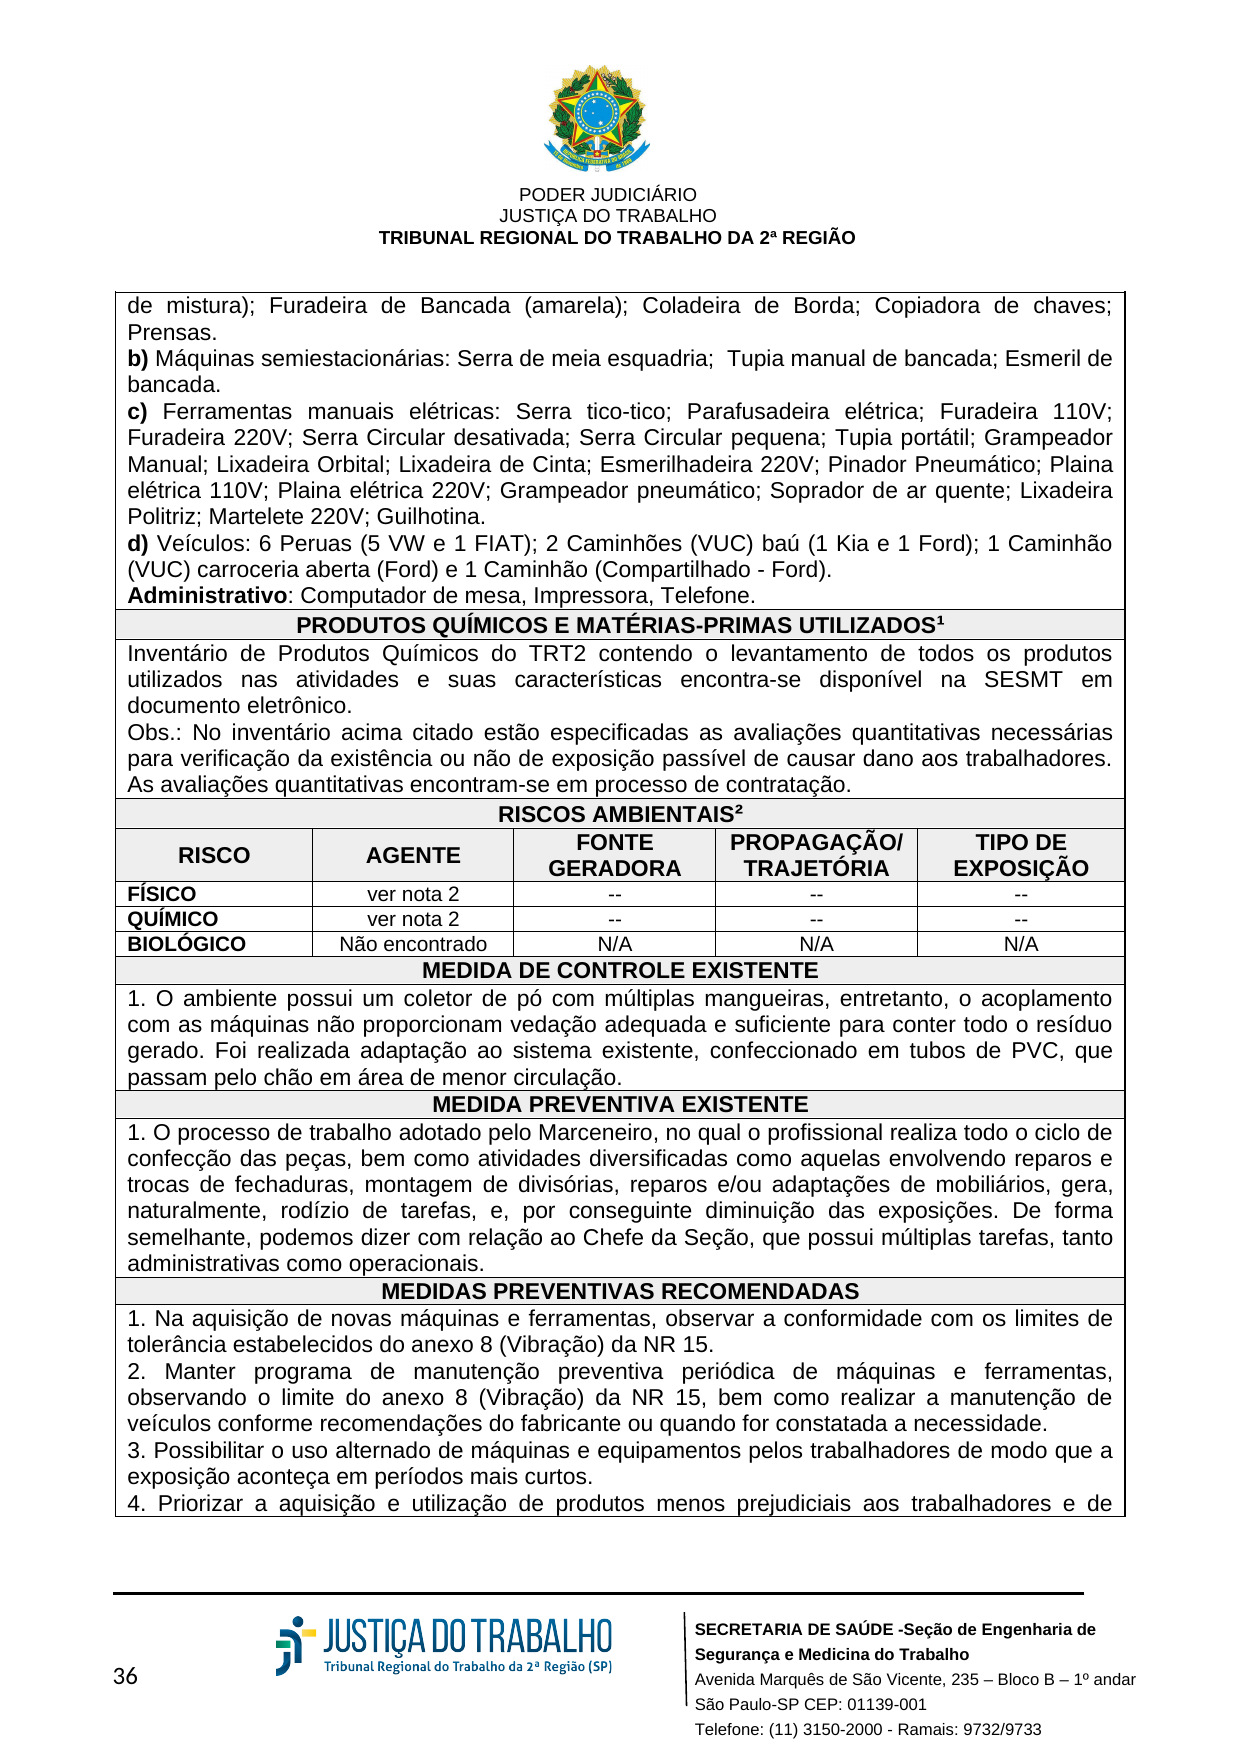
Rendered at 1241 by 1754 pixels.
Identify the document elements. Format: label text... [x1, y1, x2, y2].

table_cell PRODUTOS QUÍMICOS E MATÉRIAS-PRIMAS UTILIZADOS¹ [116, 610, 1124, 638]
table_cell 1. Na aquisição de novas máquinas e ferramentas, observar a conformidade com os limites de tolerância estabelecidos do anexo 8 (Vibração) da NR 15. 2. Manter programa de manutenção preventiva periódica de máquinas e ferramentas, observando o limite do anexo 8 (Vibração) da NR 15, bem como realizar a manutenção de veículos conforme recomendações do fabricante ou quando for constatada a necessidade. 3. Possibilitar o uso alternado de máquinas e equipamentos pelos trabalhadores de modo que a exposição aconteça em períodos mais curtos. 4. Priorizar a aquisição e utilização de produtos menos prejudiciais aos trabalhadores e de [116, 1305, 1124, 1516]
table_cell Não encontrado [313, 932, 513, 956]
picture [543, 65, 650, 172]
table_cell de mistura); Furadeira de Bancada (amarela); Coladeira de Borda; Copiadora de chaves; Prensas. b) Máquinas semiestacionárias: Serra de meia esquadria; Tupia manual de bancada; Esmeril de bancada. c) Ferramentas manuais elétricas: Serra tico-tico; Parafusadeira elétrica; Furadeira 110V; Furadeira 220V; Serra Circular desativada; Serra Circular pequena; Tupia portátil; Grampeador Manual; Lixadeira Orbital; Lixadeira de Cinta; Esmerilhadeira 220V; Pinador Pneumático; Plaina elétrica 110V; Plaina elétrica 220V; Grampeador pneumático; Soprador de ar quente; Lixadeira Politriz; Martelete 220V; Guilhotina. d) Veículos: 6 Peruas (5 VW e 1 FIAT); 2 Caminhões (VUC) baú (1 Kia e 1 Ford); 1 Caminhão (VUC) carroceria aberta (Ford) e 1 Caminhão (Compartilhado - Ford). Administrativo: Computador de mesa, Impressora, Telefone. [116, 293, 1124, 609]
table_cell ver nota 2 [313, 882, 513, 906]
table_cell RISCOS AMBIENTAIS² [116, 799, 1124, 827]
table_cell BIOLÓGICO [116, 932, 312, 956]
picture [276, 1616, 612, 1676]
table_cell MEDIDA DE CONTROLE EXISTENTE [116, 957, 1124, 983]
table_cell MEDIDAS PREVENTIVAS RECOMENDADAS [116, 1278, 1124, 1304]
table_cell N/A [918, 932, 1124, 956]
table_cell AGENTE [313, 829, 513, 881]
table_cell RISCO [116, 829, 312, 881]
table_cell -- [716, 907, 917, 931]
table_cell 1. O processo de trabalho adotado pelo Marceneiro, no qual o profissional realiza todo o ciclo de confecção das peças, bem como atividades diversificadas como aquelas envolvendo reparos e trocas de fechaduras, montagem de divisórias, reparos e/ou adaptações de mobiliários, gera, naturalmente, rodízio de tarefas, e, por conseguinte diminuição das exposições. De forma semelhante, podemos dizer com relação ao Chefe da Seção, que possui múltiplas tarefas, tanto administrativas como operacionais. [116, 1119, 1124, 1277]
table_cell ver nota 2 [313, 907, 513, 931]
table_cell -- [918, 882, 1124, 906]
table_cell Inventário de Produtos Químicos do TRT2 contendo o levantamento de todos os produtos utilizados nas atividades e suas características encontra-se disponível na SESMT em documento eletrônico. Obs.: No inventário acima citado estão especificadas as avaliações quantitativas necessárias para verificação da existência ou não de exposição passível de causar dano aos trabalhadores. As avaliações quantitativas encontram-se em processo de contratação. [116, 640, 1124, 798]
table_cell QUÍMICO [116, 907, 312, 931]
table_cell MEDIDA PREVENTIVA EXISTENTE [116, 1091, 1124, 1117]
table_cell 1. O ambiente possui um coletor de pó com múltiplas mangueiras, entretanto, o acoplamento com as máquinas não proporcionam vedação adequada e suficiente para conter todo o resíduo gerado. Foi realizada adaptação ao sistema existente, confeccionado em tubos de PVC, que passam pelo chão em área de menor circulação. [116, 985, 1124, 1090]
table_cell FÍSICO [116, 882, 312, 906]
table_cell PROPAGAÇÃO/ TRAJETÓRIA [716, 829, 917, 881]
table_cell N/A [514, 932, 715, 956]
table_cell -- [514, 882, 715, 906]
table_cell -- [716, 882, 917, 906]
table_cell -- [514, 907, 715, 931]
table_cell TIPO DE EXPOSIÇÃO [918, 829, 1124, 881]
table_cell -- [918, 907, 1124, 931]
table_cell FONTE GERADORA [514, 829, 715, 881]
table_cell N/A [716, 932, 917, 956]
